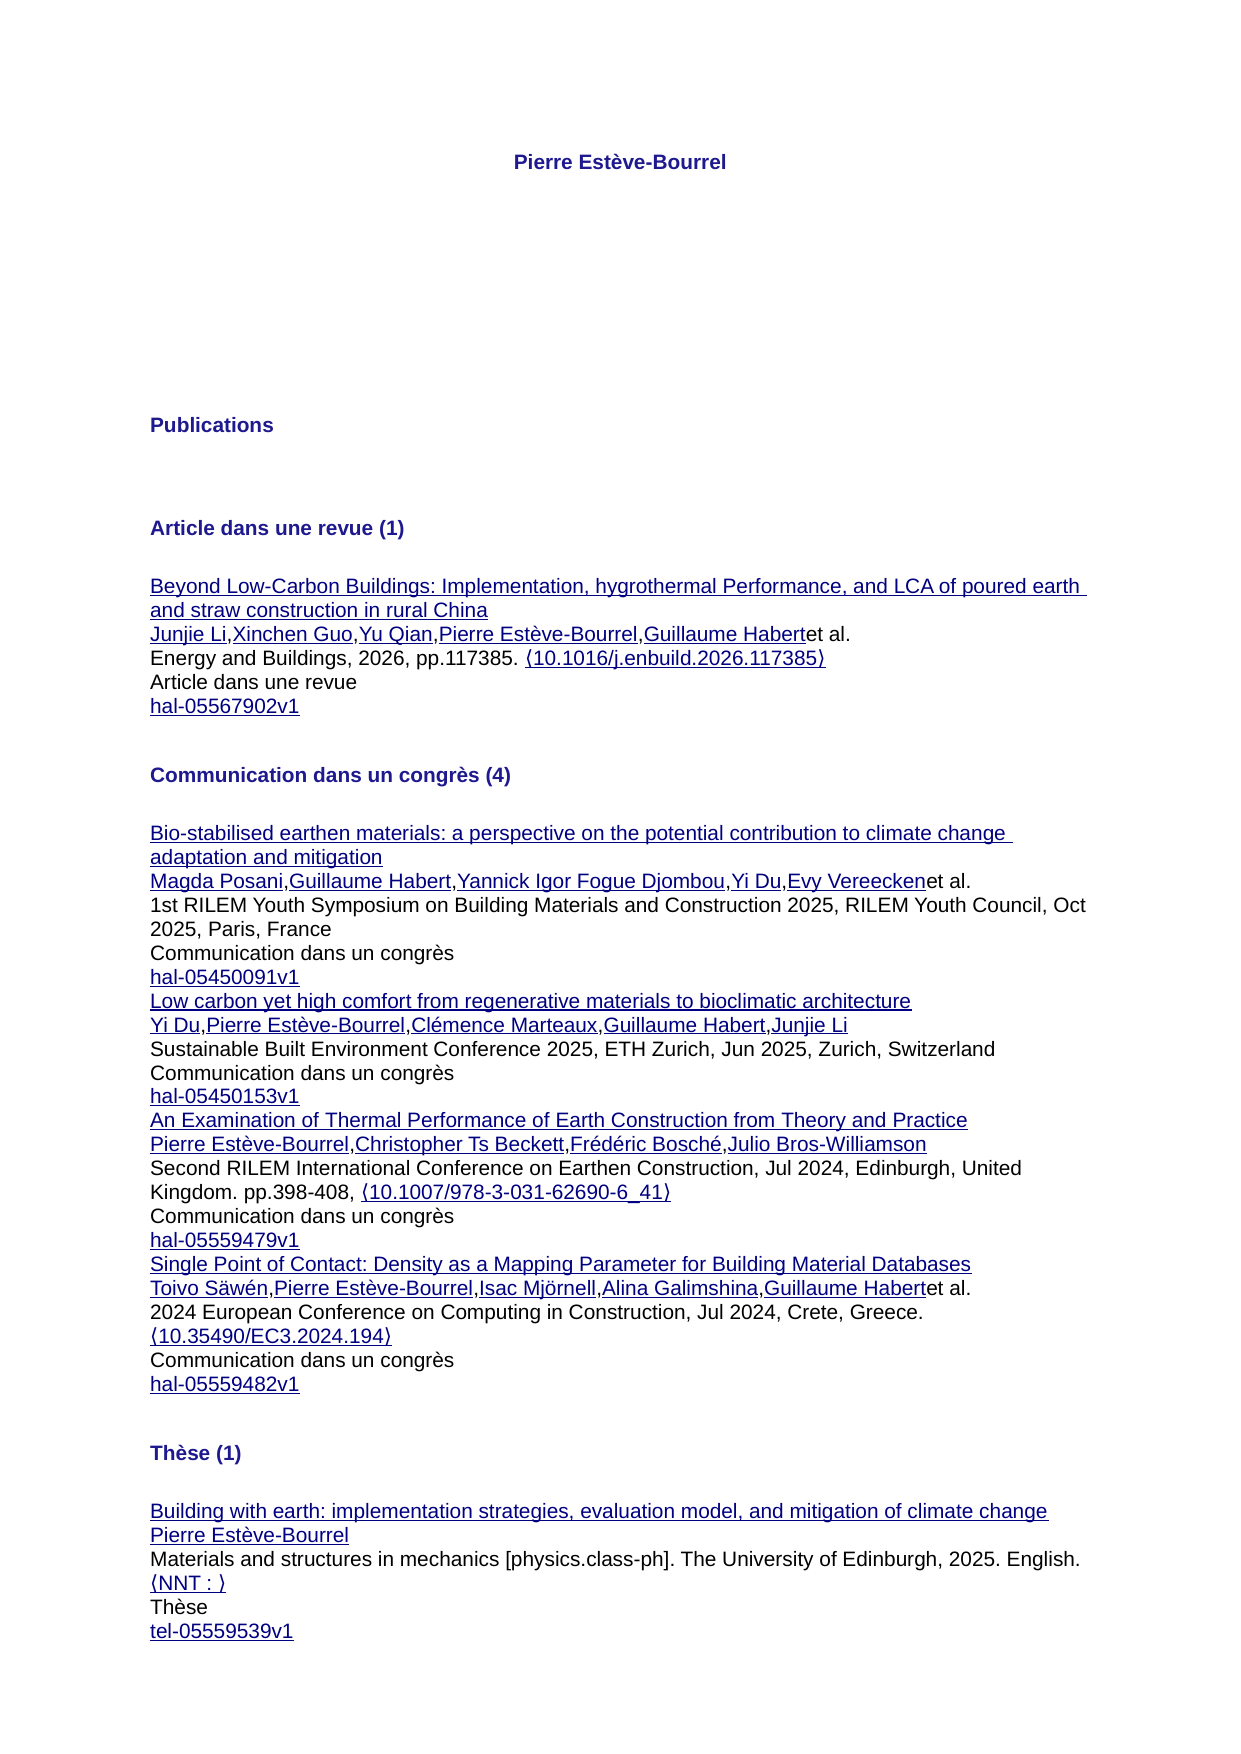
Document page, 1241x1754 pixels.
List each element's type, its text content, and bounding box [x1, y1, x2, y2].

table_header Beyond Low-Carbon Buildings: Implementation, hygrothermal Performance, and LCA of poured earth and straw construction in rural China Junjie Li,Xinchen Guo,Yu Qian,Pierre Estève-Bourrel,Guillaume Habertet al. Energy and Buildings, 2026, pp.117385. ⟨10.1016/j.enbuild.2026.117385⟩ Article dans une revue hal-05567902v1 [150, 574, 1090, 718]
subtitle Thèse (1) [150, 1441, 1090, 1464]
table_cell Single Point of Contact: Density as a Mapping Parameter for Building Material Databases Toivo Säwén,Pierre Estève-Bourrel,Isac Mjörnell,Alina Galimshina,Guillaume Habertet al. 2024 European Conference on Computing in Construction, Jul 2024, Crete, Greece. ⟨10.35490/EC3.2024.194⟩ Communication dans un congrès hal-05559482v1 [150, 1252, 1090, 1396]
subtitle Communication dans un congrès (4) [150, 762, 1090, 786]
table_header Building with earth: implementation strategies, evaluation model, and mitigation of climate change Pierre Estève-Bourrel Materials and structures in mechanics [physics.class-ph]. The University of Edinburgh, 2025. English. ⟨NNT : ⟩ Thèse tel-05559539v1 [150, 1499, 1090, 1643]
table_cell Low carbon yet high comfort from regenerative materials to bioclimatic architecture Yi Du,Pierre Estève-Bourrel,Clémence Marteaux,Guillaume Habert,Junjie Li Sustainable Built Environment Conference 2025, ETH Zurich, Jun 2025, Zurich, Switzerland Communication dans un congrès hal-05450153v1 [150, 989, 1090, 1108]
subtitle Pierre Estève-Bourrel [150, 150, 1090, 174]
table_cell An Examination of Thermal Performance of Earth Construction from Theory and Practice Pierre Estève-Bourrel,Christopher Ts Beckett,Frédéric Bosché,Julio Bros-Williamson Second RILEM International Conference on Earthen Construction, Jul 2024, Edinburgh, United Kingdom. pp.398-408, ⟨10.1007/978-3-031-62690-6_41⟩ Communication dans un congrès hal-05559479v1 [150, 1108, 1090, 1252]
subtitle Publications [150, 412, 1090, 436]
table_header Bio-stabilised earthen materials: a perspective on the potential contribution to climate change adaptation and mitigation Magda Posani,Guillaume Habert,Yannick Igor Fogue Djombou,Yi Du,Evy Vereeckenet al. 1st RILEM Youth Symposium on Building Materials and Construction 2025, RILEM Youth Council, Oct 2025, Paris, France Communication dans un congrès hal-05450091v1 [150, 821, 1090, 988]
subtitle Article dans une revue (1) [150, 516, 1090, 539]
